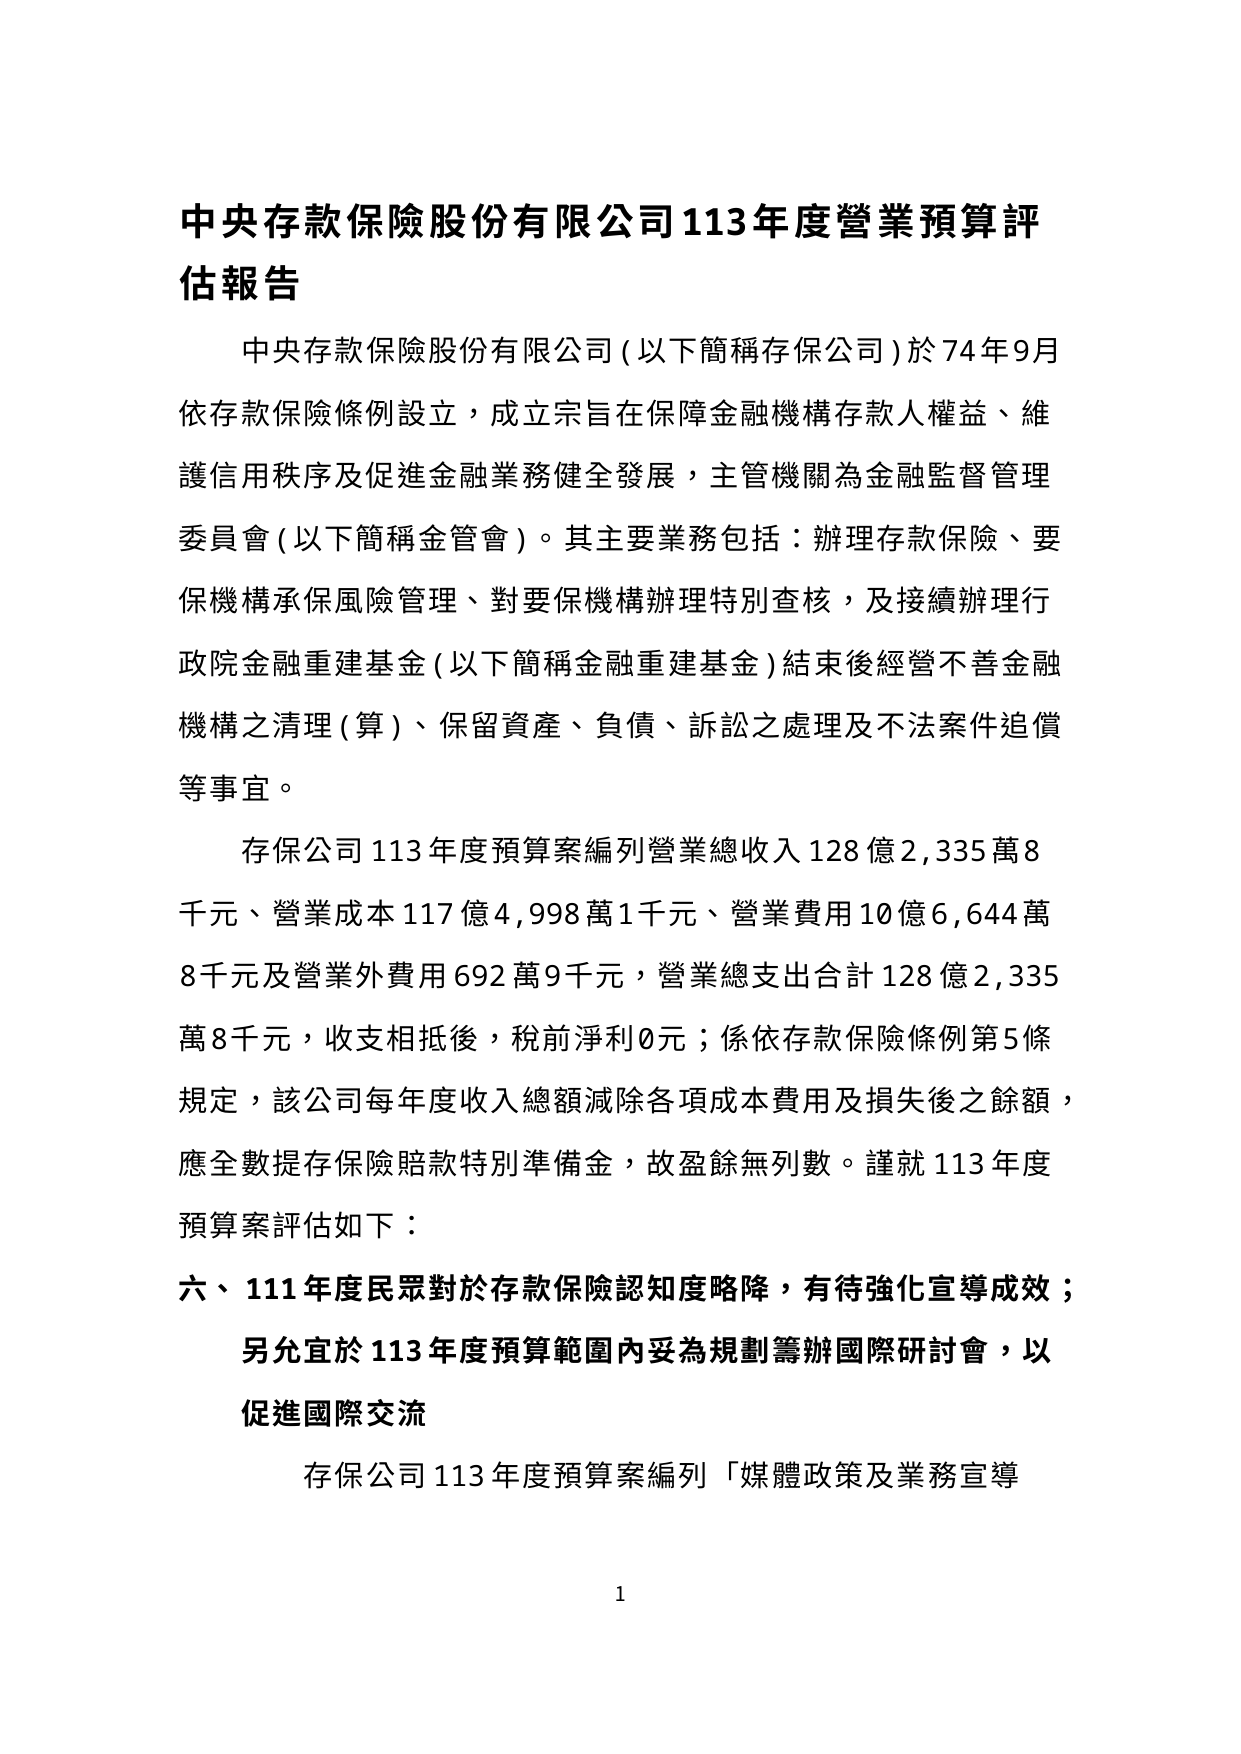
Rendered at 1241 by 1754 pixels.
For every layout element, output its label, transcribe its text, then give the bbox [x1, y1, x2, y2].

text 中央存款保險股份有限公司(以下簡稱存保公司)於74年9月依存款保險條例設立，成立宗旨在保障金融機構存款人權益、維護信用秩序及促進金融業務健全發展，主管機關為金融監督管理委員會(以下簡稱金管會)。其主要業務包括：辦理存款保險、要保機構承保風險管理、對要保機構辦理特別查核，及接續辦理行政院金融重建基金(以下簡稱金融重建基金)結束後經營不善金融機構之清理(算)、保留資產、負債、訴訟之處理及不法案件追償等事宜。 [177, 307, 1063, 807]
text 中央存款保險股份有限公司113年度營業預算評估報告 [177, 177, 1063, 302]
text 六、111年度民眾對於存款保險認知度略降，有待強化宣導成效；另允宜於113年度預算範圍內妥為規劃籌辦國際研討會，以促進國際交流 [177, 1245, 1063, 1432]
text 存保公司113年度預算案編列營業總收入128億2,335萬8千元、營業成本117億4,998萬1千元、營業費用10億6,644萬8千元及營業外費用692萬9千元，營業總支出合計128億2,335萬8千元，收支相抵後，稅前淨利0元；係依存款保險條例第5條規定，該公司每年度收入總額減除各項成本費用及損失後之餘額，應全數提存保險賠款特別準備金，故盈餘無列數。謹就113年度預算案評估如下： [177, 807, 1063, 1245]
text 存保公司113年度預算案編列「媒體政策及業務宣導 [236, 1432, 1063, 1495]
